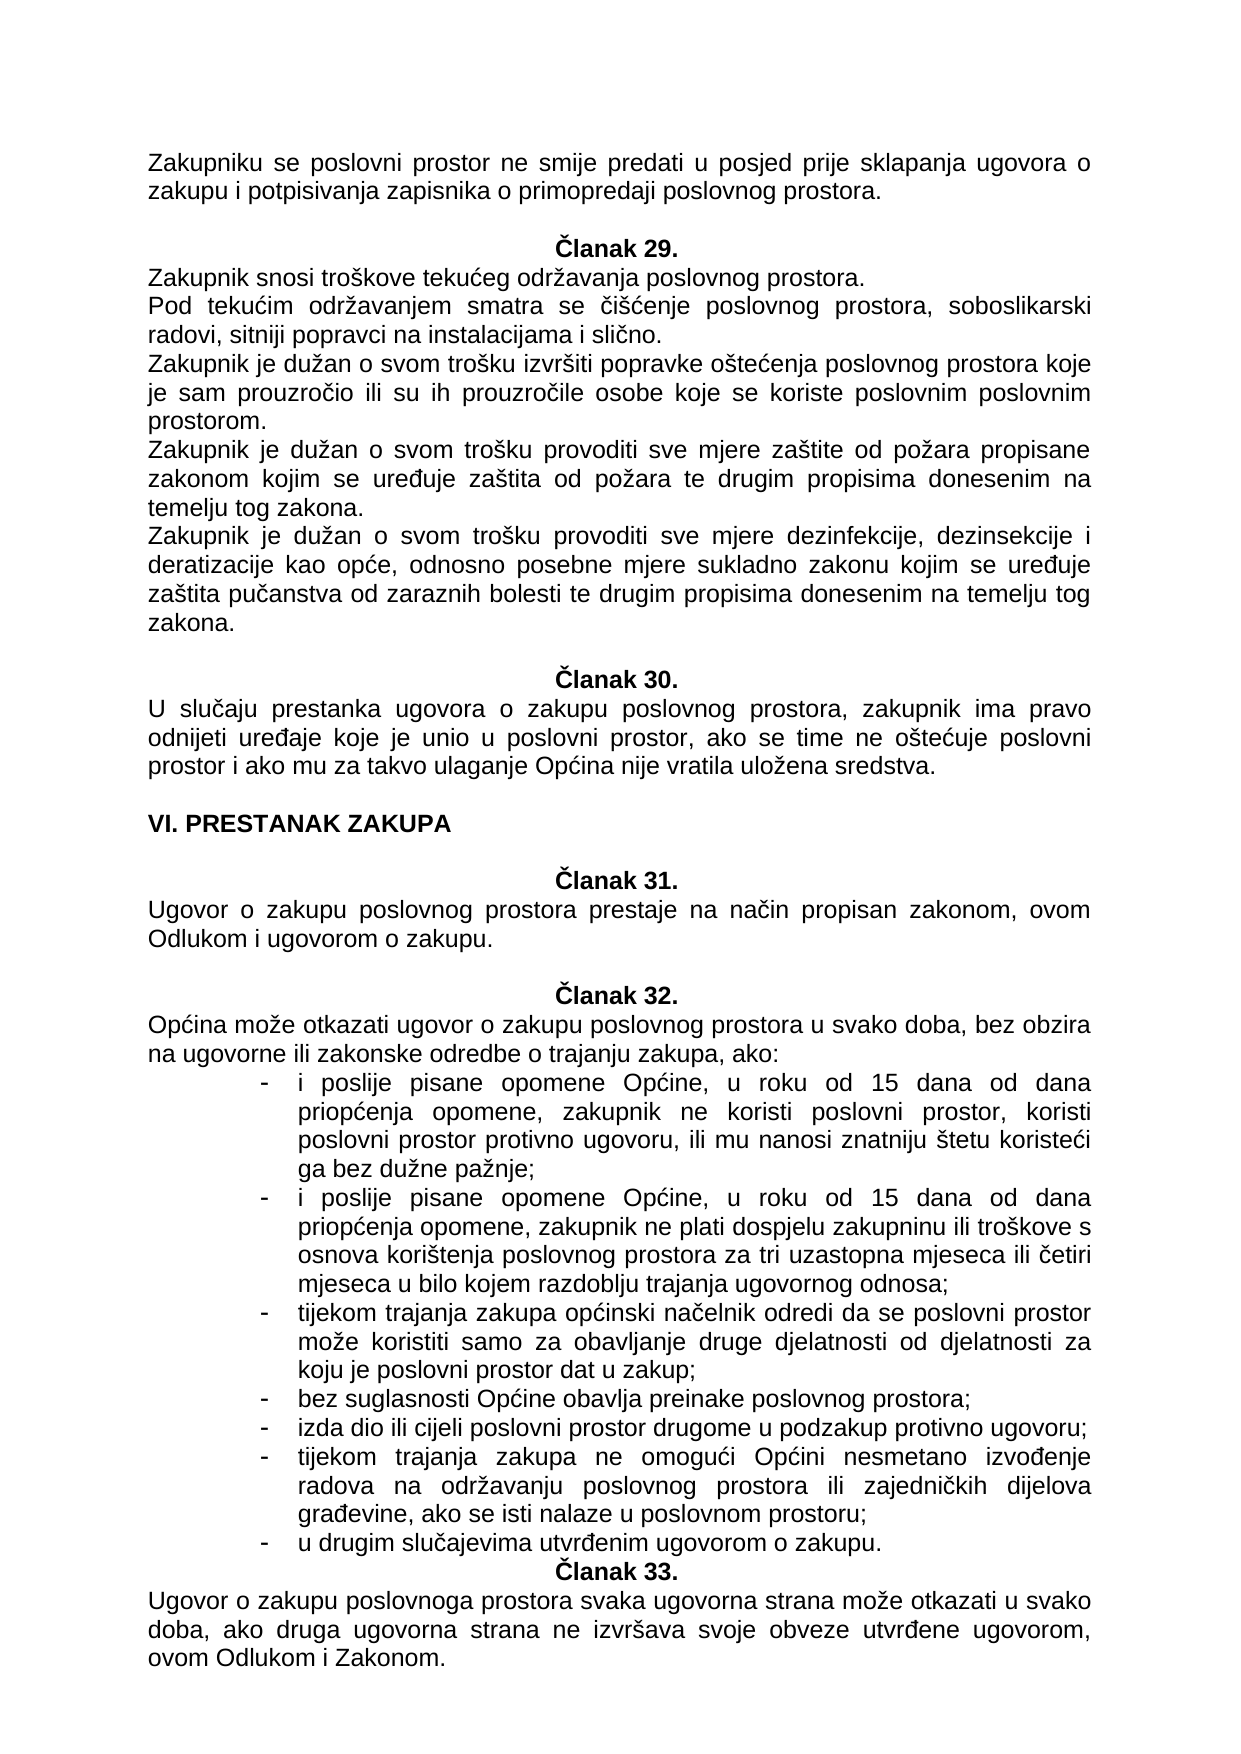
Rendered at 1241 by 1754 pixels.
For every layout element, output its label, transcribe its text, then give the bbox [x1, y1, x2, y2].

text Članak 32. [148, 981, 1093, 1010]
text Općina može otkazati ugovor o zakupu poslovnog prostora u svako doba, bez obzira na ugovorne ili zakonske odredbe o trajanju zakupa, ako: [148, 1010, 1093, 1068]
list i poslije pisane opomene Općine, u roku od 15 dana od dana priopćenja opomene, zakupnik ne plati dospjelu zakupninu ili troškove s osnova korištenja poslovnog prostora za tri uzastopna mjeseca ili četiri mjeseca u bilo kojem razdoblju trajanja ugovornog odnosa; [260, 1183, 1093, 1298]
text Zakupnik je dužan o svom trošku provoditi sve mjere zaštite od požara propisane zakonom kojim se uređuje zaštita od požara te drugim propisima donesenim na temelju tog zakona. [148, 435, 1093, 521]
text Ugovor o zakupu poslovnoga prostora svaka ugovorna strana može otkazati u svako doba, ako druga ugovorna strana ne izvršava svoje obveze utvrđene ugovorom, ovom Odlukom i Zakonom. [148, 1586, 1093, 1672]
text Članak 29. [148, 234, 1093, 263]
text Zakupnik je dužan o svom trošku izvršiti popravke oštećenja poslovnog prostora koje je sam prouzročio ili su ih prouzročile osobe koje se koriste poslovnim poslovnim prostorom. [148, 349, 1093, 435]
list bez suglasnosti Općine obavlja preinake poslovnog prostora; [260, 1384, 1093, 1413]
text Članak 31. [148, 866, 1093, 895]
list u drugim slučajevima utvrđenim ugovorom o zakupu. [260, 1528, 1093, 1557]
text Zakupnik snosi troškove tekućeg održavanja poslovnog prostora. [148, 263, 1093, 291]
list tijekom trajanja zakupa općinski načelnik odredi da se poslovni prostor može koristiti samo za obavljanje druge djelatnosti od djelatnosti za koju je poslovni prostor dat u zakup; [260, 1298, 1093, 1384]
text Zakupnik je dužan o svom trošku provoditi sve mjere dezinfekcije, dezinsekcije i deratizacije kao opće, odnosno posebne mjere sukladno zakonu kojim se uređuje zaštita pučanstva od zaraznih bolesti te drugim propisima donesenim na temelju tog zakona. [148, 521, 1093, 636]
text VI. PRESTANAK ZAKUPA [148, 809, 1093, 838]
text Pod tekućim održavanjem smatra se čišćenje poslovnog prostora, soboslikarski radovi, sitniji popravci na instalacijama i slično. [148, 291, 1093, 349]
text U slučaju prestanka ugovora o zakupu poslovnog prostora, zakupnik ima pravo odnijeti uređaje koje je unio u poslovni prostor, ako se time ne oštećuje poslovni prostor i ako mu za takvo ulaganje Općina nije vratila uložena sredstva. [148, 694, 1093, 780]
text Ugovor o zakupu poslovnog prostora prestaje na način propisan zakonom, ovom Odlukom i ugovorom o zakupu. [148, 895, 1093, 953]
list izda dio ili cijeli poslovni prostor drugome u podzakup protivno ugovoru; [260, 1413, 1093, 1442]
text Članak 30. [148, 665, 1093, 694]
text Članak 33. [148, 1557, 1093, 1586]
text Zakupniku se poslovni prostor ne smije predati u posjed prije sklapanja ugovora o zakupu i potpisivanja zapisnika o primopredaji poslovnog prostora. [148, 148, 1093, 205]
list tijekom trajanja zakupa ne omogući Općini nesmetano izvođenje radova na održavanju poslovnog prostora ili zajedničkih dijelova građevine, ako se isti nalaze u poslovnom prostoru; [260, 1442, 1093, 1528]
list i poslije pisane opomene Općine, u roku od 15 dana od dana priopćenja opomene, zakupnik ne koristi poslovni prostor, koristi poslovni prostor protivno ugovoru, ili mu nanosi znatniju štetu koristeći ga bez dužne pažnje; [260, 1068, 1093, 1183]
